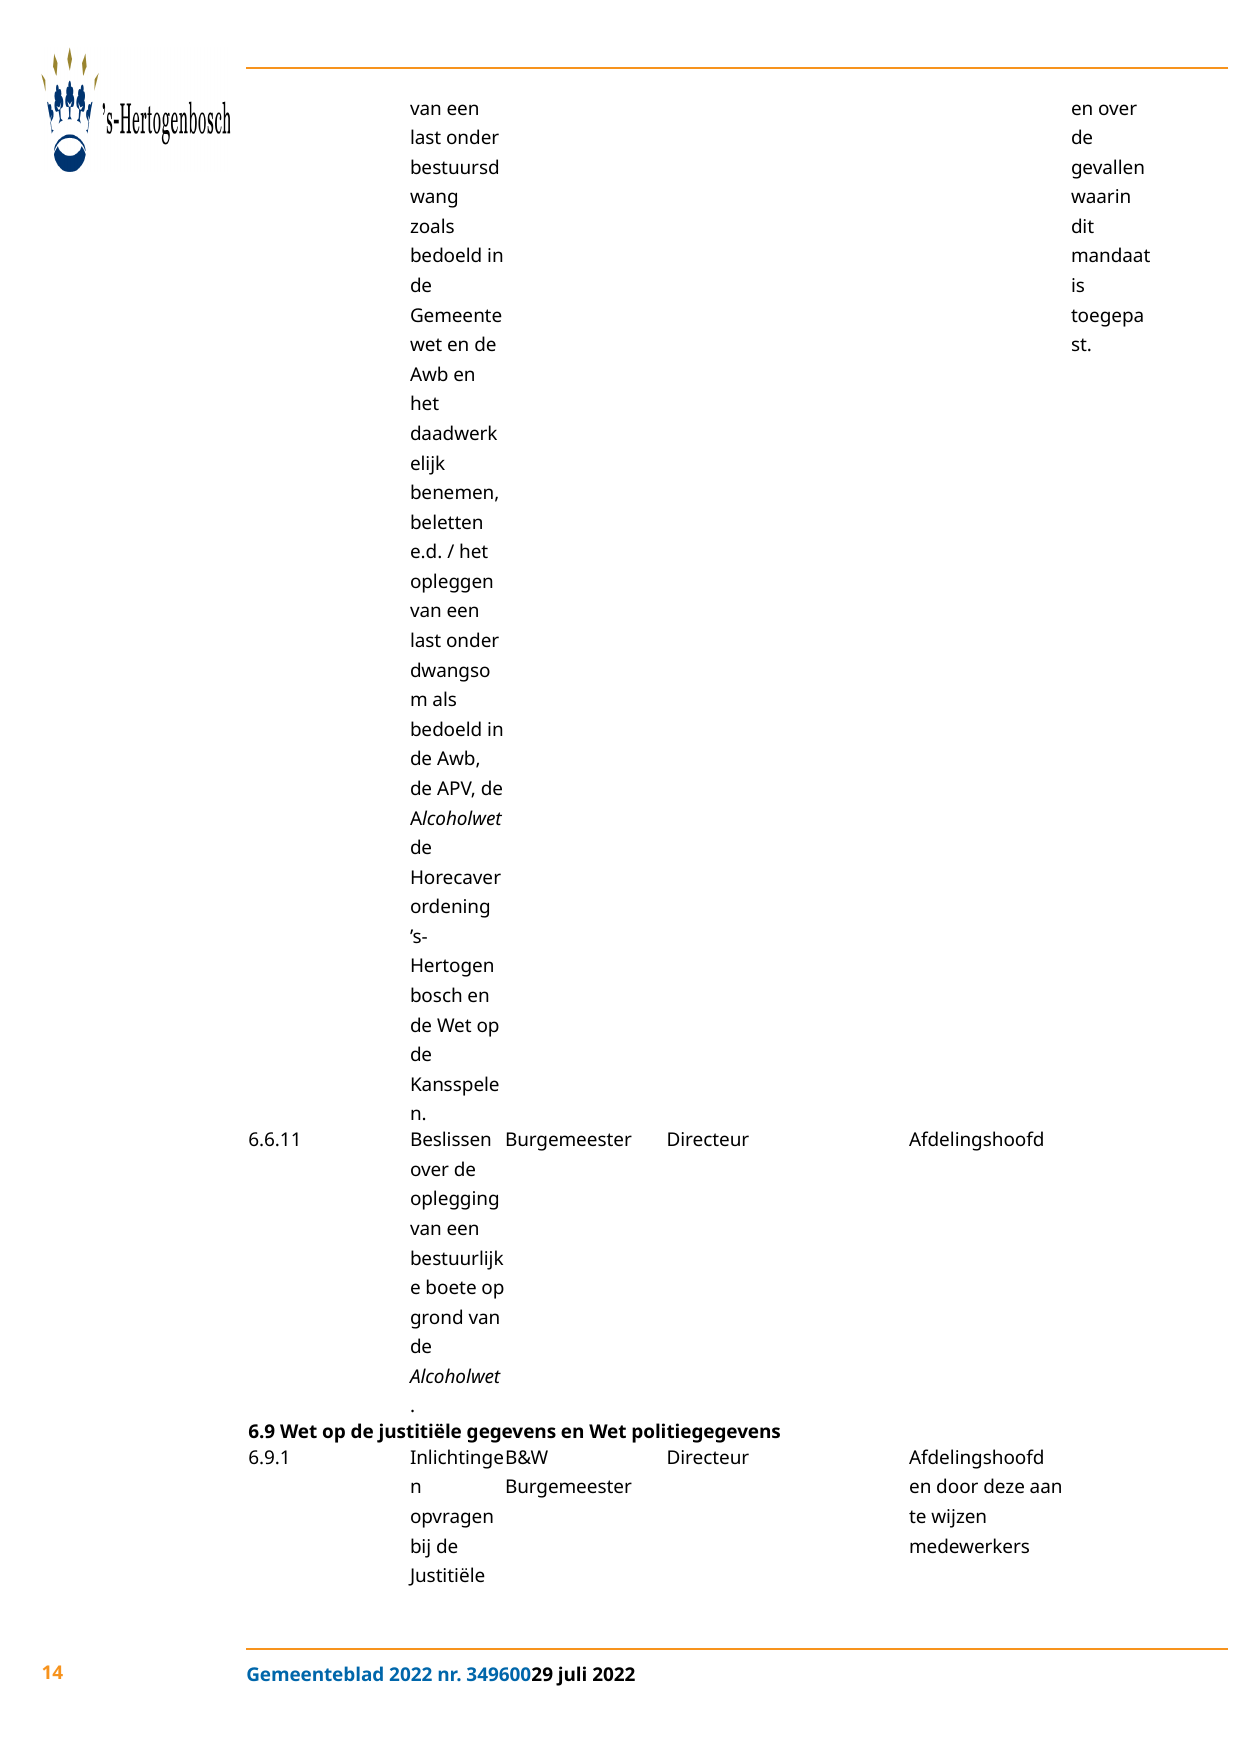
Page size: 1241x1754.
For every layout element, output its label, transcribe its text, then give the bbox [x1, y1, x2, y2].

table_cell [666, 95, 909, 1126]
table_cell [505, 95, 666, 1126]
table_cell en over de gevallen waarin dit mandaat is toegepast. [1071, 95, 1152, 1126]
table_cell 6.9.1 [248, 1444, 410, 1588]
table_cell [1071, 1444, 1152, 1588]
table_cell Directeur [666, 1444, 909, 1588]
table_cell Beslissen over de oplegging van een bestuurlijke boete op grond van de Alcoholwet. [410, 1126, 505, 1418]
table_cell Burgemeester [505, 1126, 666, 1418]
table_cell [909, 95, 1071, 1126]
table_cell 6.9 Wet op de justitiële gegevens en Wet politiegegevens [248, 1418, 1152, 1444]
table_cell Afdelingshoofd [909, 1126, 1071, 1418]
table_cell Inlichtingen opvragen bij de Justitiële [410, 1444, 505, 1588]
table_cell Afdelingshoofd en door deze aan te wijzen medewerkers [909, 1444, 1071, 1588]
table_cell B&W Burgemeester [505, 1444, 666, 1588]
table_cell Directeur [666, 1126, 909, 1418]
table_cell 6.6.11 [248, 1126, 410, 1418]
table_cell [248, 95, 410, 1126]
picture [41, 47, 231, 172]
table_cell van een last onder bestuursdwang zoals bedoeld in de Gemeentewet en de Awb en het daadwerkelijk benemen, beletten e.d. / het opleggen van een last onder dwangsom als bedoeld in de Awb, de APV, de Alcoholwet de Horecaverordening ’s-Hertogenbosch en de Wet op de Kansspelen. [410, 95, 505, 1126]
table_cell [1071, 1126, 1152, 1418]
